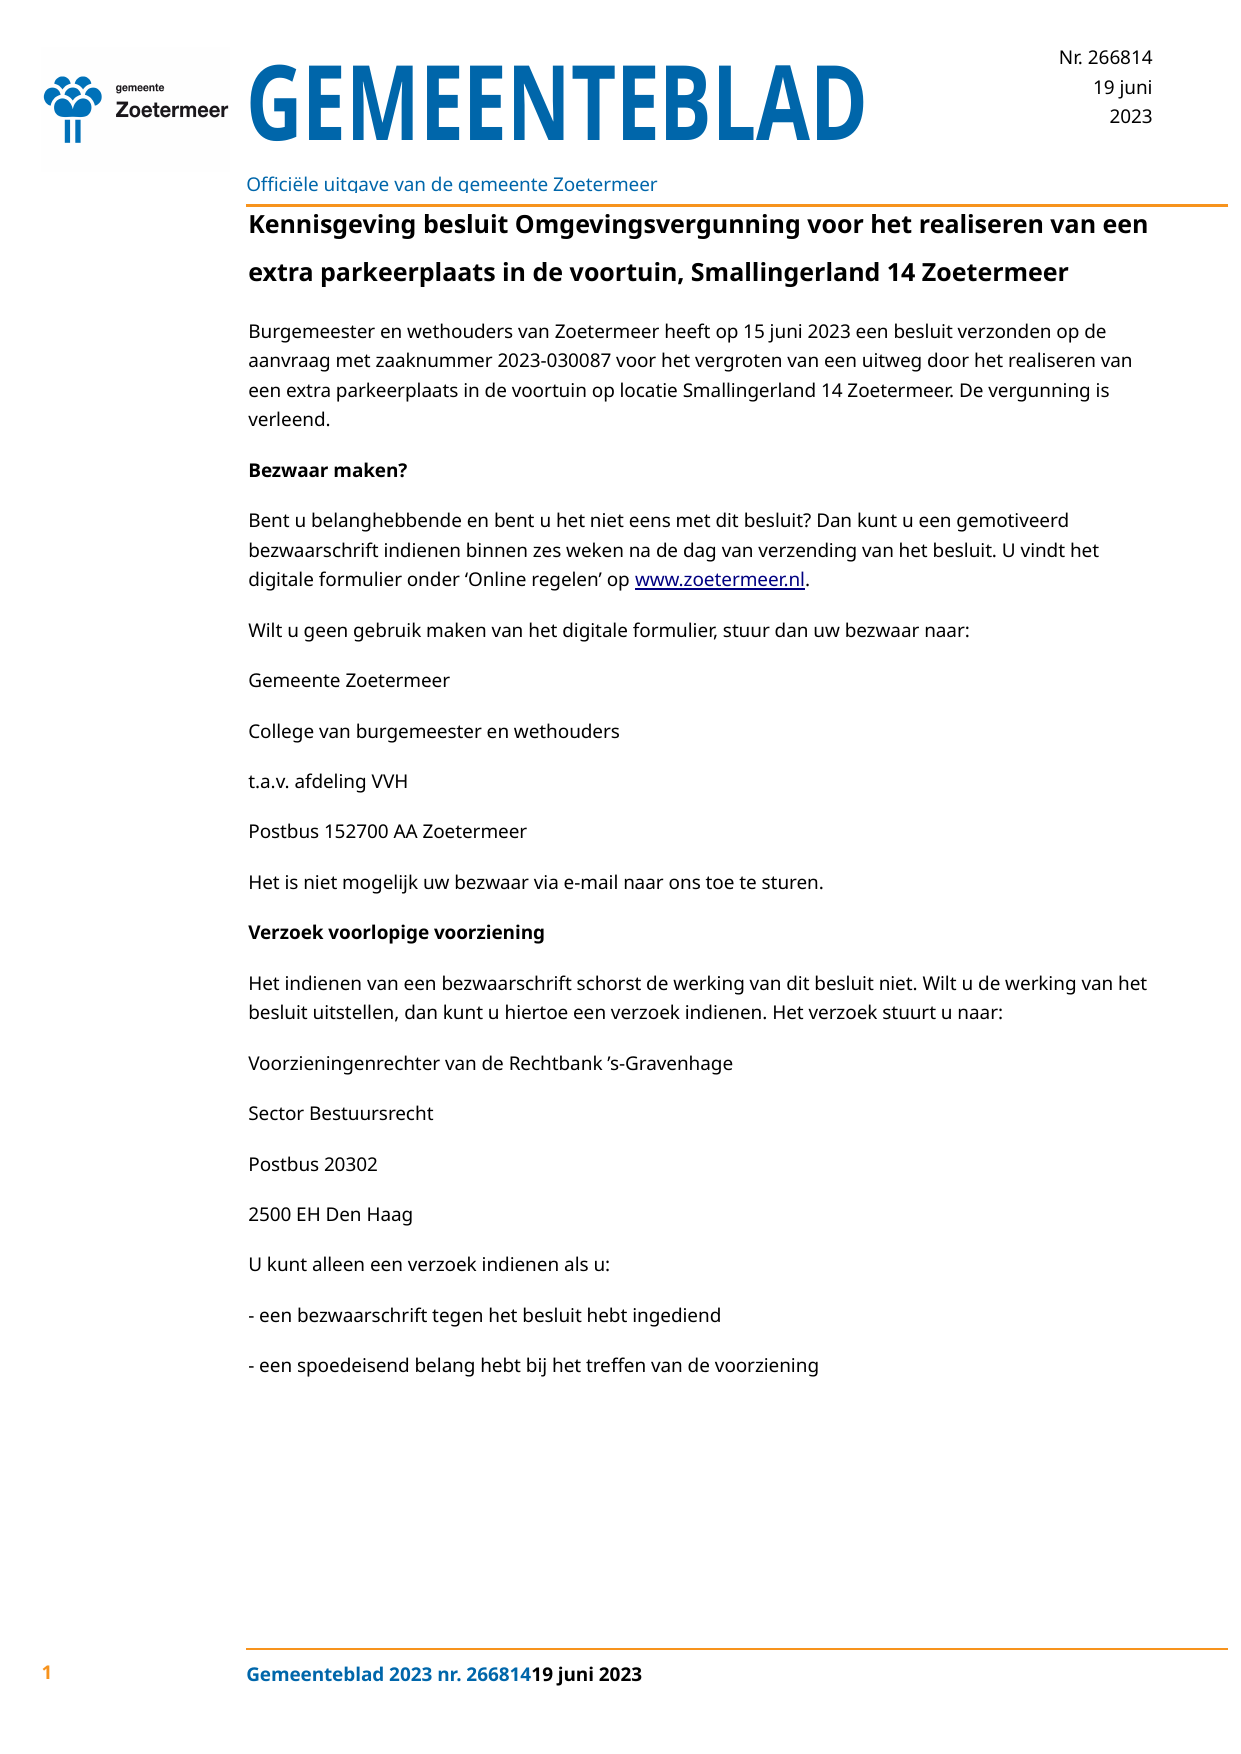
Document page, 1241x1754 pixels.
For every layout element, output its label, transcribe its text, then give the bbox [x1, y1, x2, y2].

text Bezwaar maken? [248, 457, 1152, 483]
text Bent u belanghebbende en bent u het niet eens met dit besluit? Dan kunt u een gemotiveerd bezwaarschrift indienen binnen zes weken na de dag van verzending van het besluit. U vindt het digitale formulier onder ‘Online regelen’ op www.zoetermeer.nl. [248, 507, 1152, 592]
text Postbus 20302 [248, 1151, 1152, 1177]
text Verzoek voorlopige voorziening [248, 919, 1152, 945]
text U kunt alleen een verzoek indienen als u: [248, 1252, 1152, 1277]
text - een bezwaarschrift tegen het besluit hebt ingediend [248, 1302, 1152, 1328]
text Gemeente Zoetermeer [248, 667, 1152, 693]
text Het indienen van een bezwaarschrift schorst de werking van dit besluit niet. Wilt u de werking van het besluit uitstellen, dan kunt u hiertoe een verzoek indienen. Het verzoek stuurt u naar: [248, 970, 1152, 1025]
text College van burgemeester en wethouders [248, 718, 1152, 744]
text t.a.v. afdeling VVH [248, 768, 1152, 794]
text Kennisgeving besluit Omgevingsvergunning voor het realiseren van een extra parkeerplaats in de voortuin, Smallingerland 14 Zoetermeer [248, 207, 1152, 288]
text Sector Bestuursrecht [248, 1100, 1152, 1126]
picture [41, 47, 231, 172]
text Burgemeester en wethouders van Zoetermeer heeft op 15 juni 2023 een besluit verzonden op de aanvraag met zaaknummer 2023-030087 voor het vergroten van een uitweg door het realiseren van een extra parkeerplaats in de voortuin op locatie Smallingerland 14 Zoetermeer. De vergunning is verleend. [248, 318, 1152, 432]
text Het is niet mogelijk uw bezwaar via e-mail naar ons toe te sturen. [248, 869, 1152, 895]
text Postbus 152700 AA Zoetermeer [248, 819, 1152, 844]
text - een spoedeisend belang hebt bij het treffen van de voorziening [248, 1352, 1152, 1378]
text Voorzieningenrechter van de Rechtbank ’s-Gravenhage [248, 1050, 1152, 1076]
text Wilt u geen gebruik maken van het digitale formulier, stuur dan uw bezwaar naar: [248, 617, 1152, 643]
text 2500 EH Den Haag [248, 1201, 1152, 1227]
